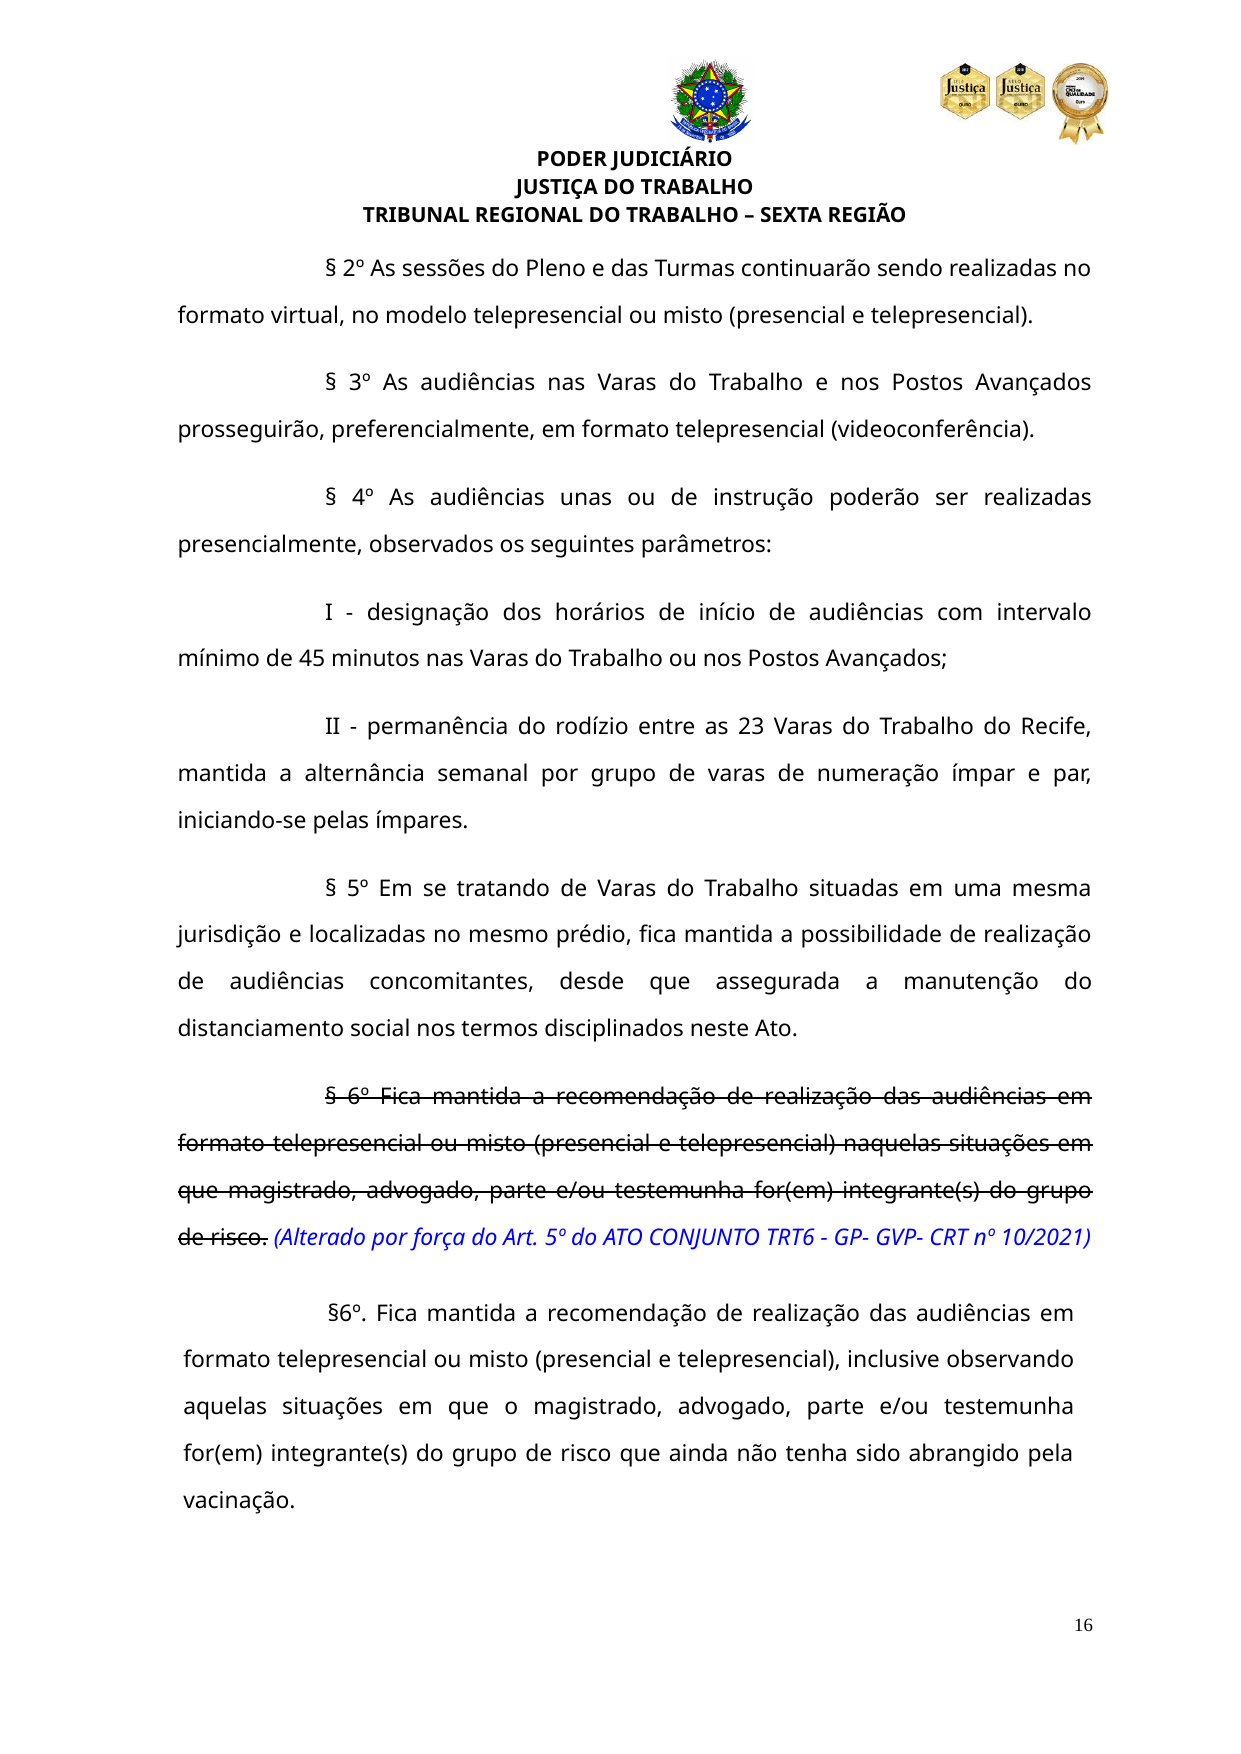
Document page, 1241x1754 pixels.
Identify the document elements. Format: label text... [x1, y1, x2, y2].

text §6º. Fica mantida a recomendação de realização das audiências em formato telepresencial ou misto (presencial e telepresencial), inclusive observando aquelas situações em que o magistrado, advogado, parte e/ou testemunha for(em) integrante(s) do grupo de risco que ainda não tenha sido abrangido pela vacinação. [183, 1297, 1075, 1515]
picture [666, 57, 753, 144]
text § 4º As audiências unas ou de instrução poderão ser realizadas presencialmente, observados os seguintes parâmetros: [177, 481, 1092, 559]
text § 2º As sessões do Pleno e das Turmas continuarão sendo realizadas no formato virtual, no modelo telepresencial ou misto (presencial e telepresencial). [177, 252, 1092, 330]
text I - designação dos horários de início de audiências com intervalo mínimo de 45 minutos nas Varas do Trabalho ou nos Postos Avançados; [177, 596, 1092, 674]
text § 6º Fica mantida a recomendação de realização das audiências em formato telepresencial ou misto (presencial e telepresencial) naquelas situações em que magistrado, advogado, parte e/ou testemunha for(em) integrante(s) do grupo de risco. (Alterado por força do Art. 5º do ATO CONJUNTO TRT6 - GP- GVP- CRT nº 10/2021) [177, 1192, 1092, 1252]
text § 6º Fica mantida a recomendação de realização das audiências em formato telepresencial ou misto (presencial e telepresencial) naquelas situações em que magistrado, advogado, parte e/ou testemunha for(em) integrante(s) do grupo de risco. (Alterado por força do Art. 5º do ATO CONJUNTO TRT6 - GP- GVP- CRT nº 10/2021) [177, 1145, 1092, 1191]
text § 6º Fica mantida a recomendação de realização das audiências em formato telepresencial ou misto (presencial e telepresencial) naquelas situações em que magistrado, advogado, parte e/ou testemunha for(em) integrante(s) do grupo de risco. (Alterado por força do Art. 5º do ATO CONJUNTO TRT6 - GP- GVP- CRT nº 10/2021) [177, 1080, 1092, 1144]
text II - permanência do rodízio entre as 23 Varas do Trabalho do Recife, mantida a alternância semanal por grupo de varas de numeração ímpar e par, iniciando-se pelas ímpares. [177, 710, 1092, 835]
text § 3º As audiências nas Varas do Trabalho e nos Postos Avançados prosseguirão, preferencialmente, em formato telepresencial (videoconferência). [177, 366, 1092, 444]
picture [940, 63, 1109, 145]
text § 5º Em se tratando de Varas do Trabalho situadas em uma mesma jurisdição e localizadas no mesmo prédio, fica mantida a possibilidade de realização de audiências concomitantes, desde que assegurada a manutenção do distanciamento social nos termos disciplinados neste Ato. [177, 872, 1092, 1043]
